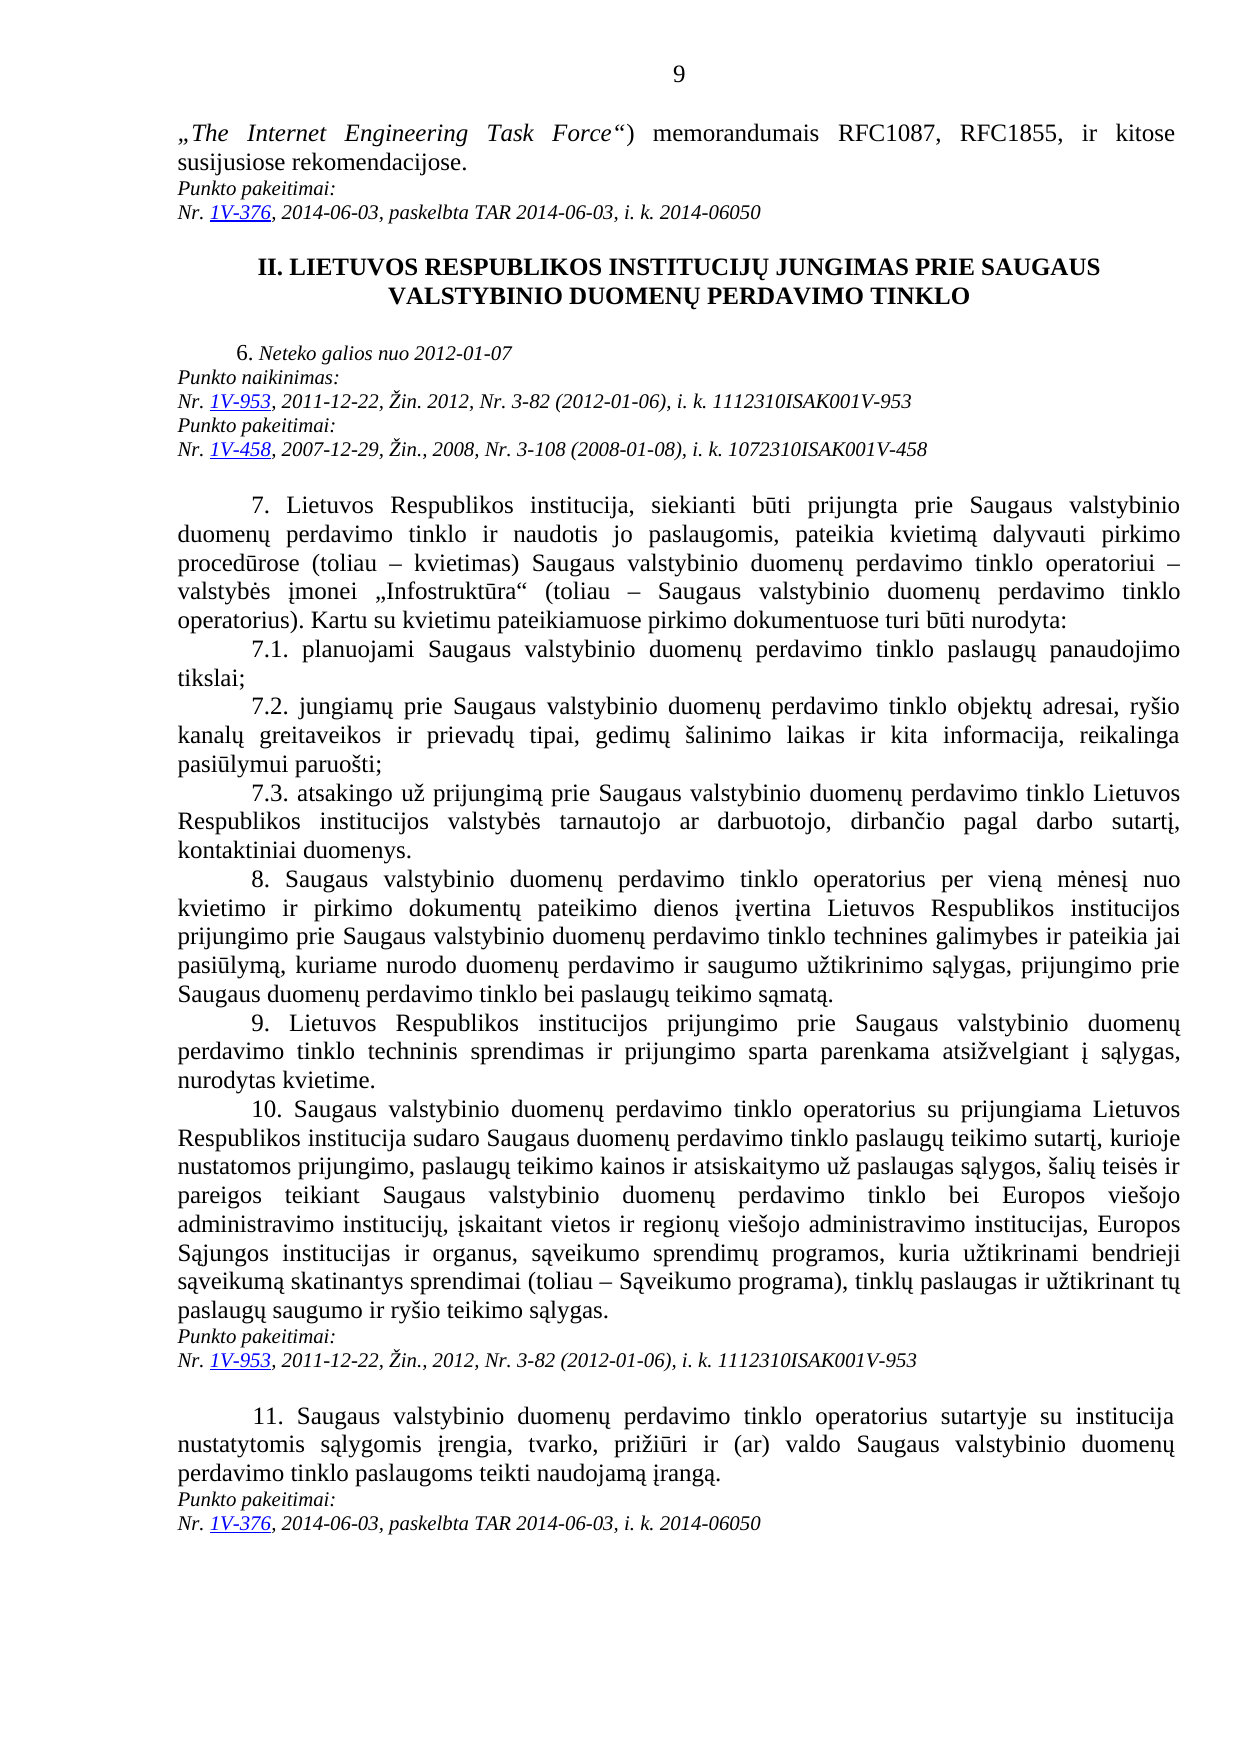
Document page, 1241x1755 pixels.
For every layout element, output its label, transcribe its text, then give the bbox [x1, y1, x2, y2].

text Punkto pakeitimai: [177, 1487, 1181, 1511]
text II. LIETUVOS RESPUBLIKOS INSTITUCIJŲ JUNGIMAS PRIE SAUGAUS VALSTYBINIO DUOMENŲ PERDAVIMO TINKLO [177, 252, 1181, 310]
text 7. Lietuvos Respublikos institucija, siekianti būti prijungta prie Saugaus valstybinio duomenų perdavimo tinklo ir naudotis jo paslaugomis, pateikia kvietimą dalyvauti pirkimo procedūrose (toliau – kvietimas) Saugaus valstybinio duomenų perdavimo tinklo operatoriui – valstybės įmonei „Infostruktūra“ (toliau – Saugaus valstybinio duomenų perdavimo tinklo operatorius). Kartu su kvietimu pateikiamuose pirkimo dokumentuose turi būti nurodyta: [177, 490, 1181, 634]
text Nr. 1V-458, 2007-12-29, Žin., 2008, Nr. 3-108 (2008-01-08), i. k. 1072310ISAK001V-458 [177, 437, 1181, 461]
text Punkto pakeitimai: [177, 176, 1181, 200]
text 9. Lietuvos Respublikos institucijos prijungimo prie Saugaus valstybinio duomenų perdavimo tinklo techninis sprendimas ir prijungimo sparta parenkama atsižvelgiant į sąlygas, nurodytas kvietime. [177, 1008, 1181, 1094]
text 7.3. atsakingo už prijungimą prie Saugaus valstybinio duomenų perdavimo tinklo Lietuvos Respublikos institucijos valstybės tarnautojo ar darbuotojo, dirbančio pagal darbo sutartį, kontaktiniai duomenys. [177, 778, 1181, 864]
text 11. Saugaus valstybinio duomenų perdavimo tinklo operatorius sutartyje su institucija nustatytomis sąlygomis įrengia, tvarko, prižiūri ir (ar) valdo Saugaus valstybinio duomenų perdavimo tinklo paslaugoms teikti naudojamą įrangą. [177, 1401, 1175, 1487]
text Punkto pakeitimai: [177, 413, 1181, 437]
text 7.2. jungiamų prie Saugaus valstybinio duomenų perdavimo tinklo objektų adresai, ryšio kanalų greitaveikos ir prievadų tipai, gedimų šalinimo laikas ir kita informacija, reikalinga pasiūlymui paruošti; [177, 691, 1181, 778]
text 7.1. planuojami Saugaus valstybinio duomenų perdavimo tinklo paslaugų panaudojimo tikslai; [177, 634, 1181, 691]
text „The Internet Engineering Task Force“) memorandumais RFC1087, RFC1855, ir kitose susijusiose rekomendacijose. [177, 118, 1175, 176]
text 6. Neteko galios nuo 2012-01-07 [177, 339, 1181, 365]
text Nr. 1V-953, 2011-12-22, Žin., 2012, Nr. 3-82 (2012-01-06), i. k. 1112310ISAK001V-953 [177, 1348, 1181, 1372]
text Nr. 1V-376, 2014-06-03, paskelbta TAR 2014-06-03, i. k. 2014-06050 [177, 200, 1181, 224]
text Nr. 1V-376, 2014-06-03, paskelbta TAR 2014-06-03, i. k. 2014-06050 [177, 1511, 1181, 1535]
text 10. Saugaus valstybinio duomenų perdavimo tinklo operatorius su prijungiama Lietuvos Respublikos institucija sudaro Saugaus duomenų perdavimo tinklo paslaugų teikimo sutartį, kurioje nustatomos prijungimo, paslaugų teikimo kainos ir atsiskaitymo už paslaugas sąlygos, šalių teisės ir pareigos teikiant Saugaus valstybinio duomenų perdavimo tinklo bei Europos viešojo administravimo institucijų, įskaitant vietos ir regionų viešojo administravimo institucijas, Europos Sąjungos institucijas ir organus, sąveikumo sprendimų programos, kuria užtikrinami bendrieji sąveikumą skatinantys sprendimai (toliau – Sąveikumo programa), tinklų paslaugas ir užtikrinant tų paslaugų saugumo ir ryšio teikimo sąlygas. [177, 1094, 1181, 1324]
text Nr. 1V-953, 2011-12-22, Žin. 2012, Nr. 3-82 (2012-01-06), i. k. 1112310ISAK001V-953 [177, 389, 1181, 413]
text Punkto pakeitimai: [177, 1324, 1181, 1348]
text 8. Saugaus valstybinio duomenų perdavimo tinklo operatorius per vieną mėnesį nuo kvietimo ir pirkimo dokumentų pateikimo dienos įvertina Lietuvos Respublikos institucijos prijungimo prie Saugaus valstybinio duomenų perdavimo tinklo technines galimybes ir pateikia jai pasiūlymą, kuriame nurodo duomenų perdavimo ir saugumo užtikrinimo sąlygas, prijungimo prie Saugaus duomenų perdavimo tinklo bei paslaugų teikimo sąmatą. [177, 864, 1181, 1008]
text Punkto naikinimas: [177, 365, 1181, 389]
